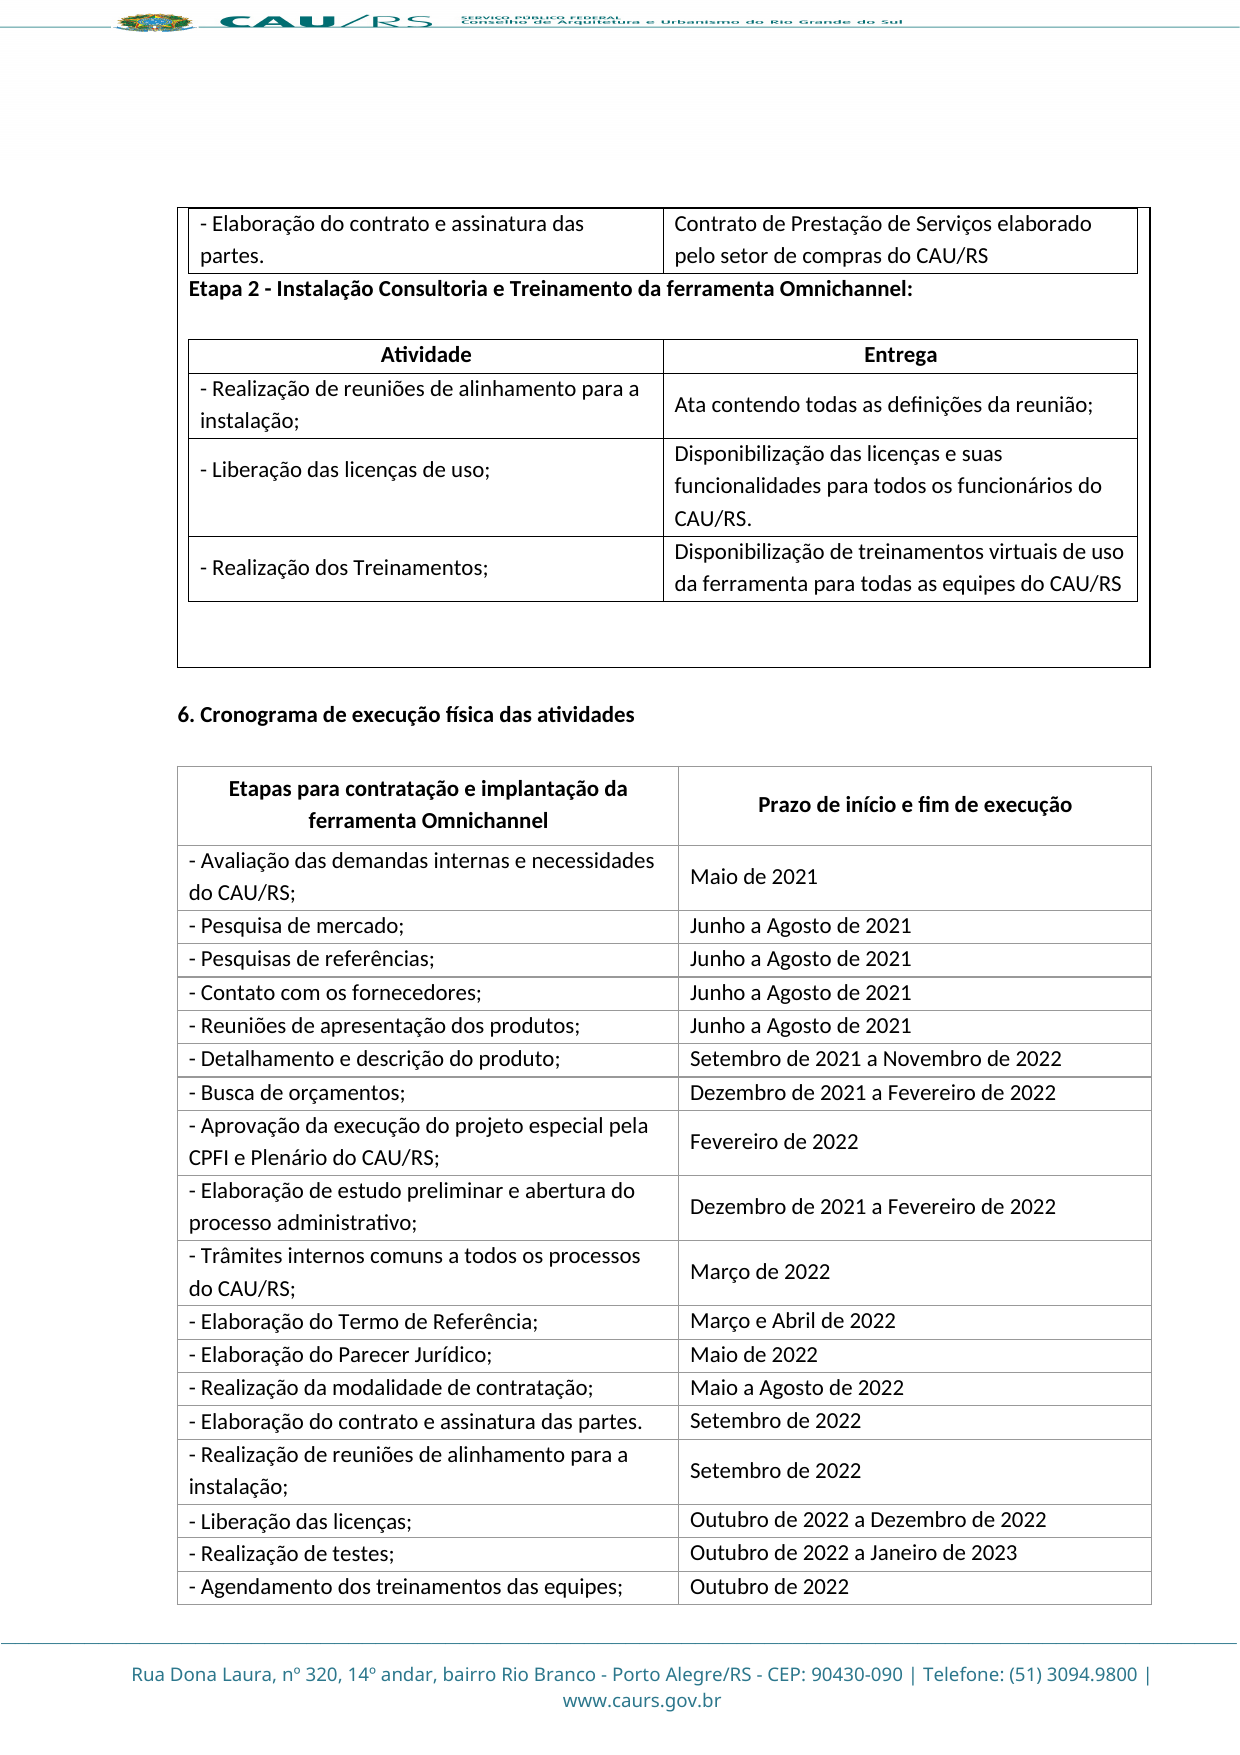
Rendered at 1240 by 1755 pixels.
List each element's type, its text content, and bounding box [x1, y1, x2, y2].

table_cell - Pesquisa de mercado; [178, 911, 678, 943]
table_cell - Avaliação das demandas internas e necessidades do CAU/RS; [178, 846, 678, 910]
table_cell - Reuniões de apresentação dos produtos; [178, 1011, 678, 1043]
text 6. Cronograma de execução física das atividades [177, 701, 1152, 729]
table_cell Junho a Agosto de 2021 [679, 944, 1151, 976]
table_cell Setembro de 2021 a Novembro de 2022 [679, 1044, 1151, 1076]
table_cell Março de 2022 [679, 1241, 1151, 1305]
table_cell Março e Abril de 2022 [679, 1306, 1151, 1339]
table_cell Outubro de 2022 a Dezembro de 2022 [679, 1505, 1151, 1537]
table_cell - Busca de orçamentos; [178, 1078, 678, 1110]
table_cell Contrato de Prestação de Serviços elaborado pelo setor de compras do CAU/RS [664, 209, 1137, 273]
table_header Entrega [664, 340, 1137, 372]
table_cell Outubro de 2022 [679, 1572, 1151, 1604]
table_cell Outubro de 2022 a Janeiro de 2023 [679, 1538, 1151, 1571]
table_cell - Trâmites internos comuns a todos os processos do CAU/RS; [178, 1241, 678, 1305]
table_cell Etapa 2 - Instalação Consultoria e Treinamento da ferramenta Omnichannel: [178, 208, 1149, 667]
table_cell Ata contendo todas as definições da reunião; [664, 374, 1137, 438]
table_cell - Elaboração do contrato e assinatura das partes. [189, 209, 663, 273]
table_cell - Liberação das licenças de uso; [189, 439, 663, 536]
table_cell - Aprovação da execução do projeto especial pela CPFI e Plenário do CAU/RS; [178, 1111, 678, 1175]
table_cell Junho a Agosto de 2021 [679, 911, 1151, 943]
table_cell - Realização da modalidade de contratação; [178, 1373, 678, 1405]
table_cell Junho a Agosto de 2021 [679, 1011, 1151, 1043]
table_cell - Elaboração de estudo preliminar e abertura do processo administrativo; [178, 1176, 678, 1240]
table_cell - Liberação das licenças; [178, 1505, 678, 1537]
table_cell Setembro de 2022 [679, 1440, 1151, 1504]
table_cell Fevereiro de 2022 [679, 1111, 1151, 1175]
table_cell Dezembro de 2021 a Fevereiro de 2022 [679, 1176, 1151, 1240]
table_cell Dezembro de 2021 a Fevereiro de 2022 [679, 1078, 1151, 1110]
table_cell Disponibilização das licenças e suas funcionalidades para todos os funcionários do CAU/RS. [664, 439, 1137, 536]
table_cell - Realização de reuniões de alinhamento para a instalação; [189, 374, 663, 438]
table_header Atividade [189, 340, 663, 372]
table_cell - Elaboração do Termo de Referência; [178, 1306, 678, 1339]
table_cell Junho a Agosto de 2021 [679, 978, 1151, 1010]
table_cell - Realização de testes; [178, 1538, 678, 1571]
table_cell - Elaboração do contrato e assinatura das partes. [178, 1406, 678, 1439]
table_header Prazo de início e fim de execução [679, 767, 1151, 844]
table_cell - Realização de reuniões de alinhamento para a instalação; [178, 1440, 678, 1504]
table_header Etapas para contratação e implantação da ferramenta Omnichannel [178, 767, 678, 844]
table_cell Maio de 2022 [679, 1340, 1151, 1372]
table_cell Maio de 2021 [679, 846, 1151, 910]
table_cell - Contato com os fornecedores; [178, 978, 678, 1010]
table_cell Setembro de 2022 [679, 1406, 1151, 1439]
table_cell Disponibilização de treinamentos virtuais de uso da ferramenta para todas as equipes do CAU/RS [664, 537, 1137, 601]
table_cell - Agendamento dos treinamentos das equipes; [178, 1572, 678, 1604]
table_cell - Realização dos Treinamentos; [189, 537, 663, 601]
table_cell Maio a Agosto de 2022 [679, 1373, 1151, 1405]
table_cell - Pesquisas de referências; [178, 944, 678, 976]
table_cell - Elaboração do Parecer Jurídico; [178, 1340, 678, 1372]
table_cell - Detalhamento e descrição do produto; [178, 1044, 678, 1076]
